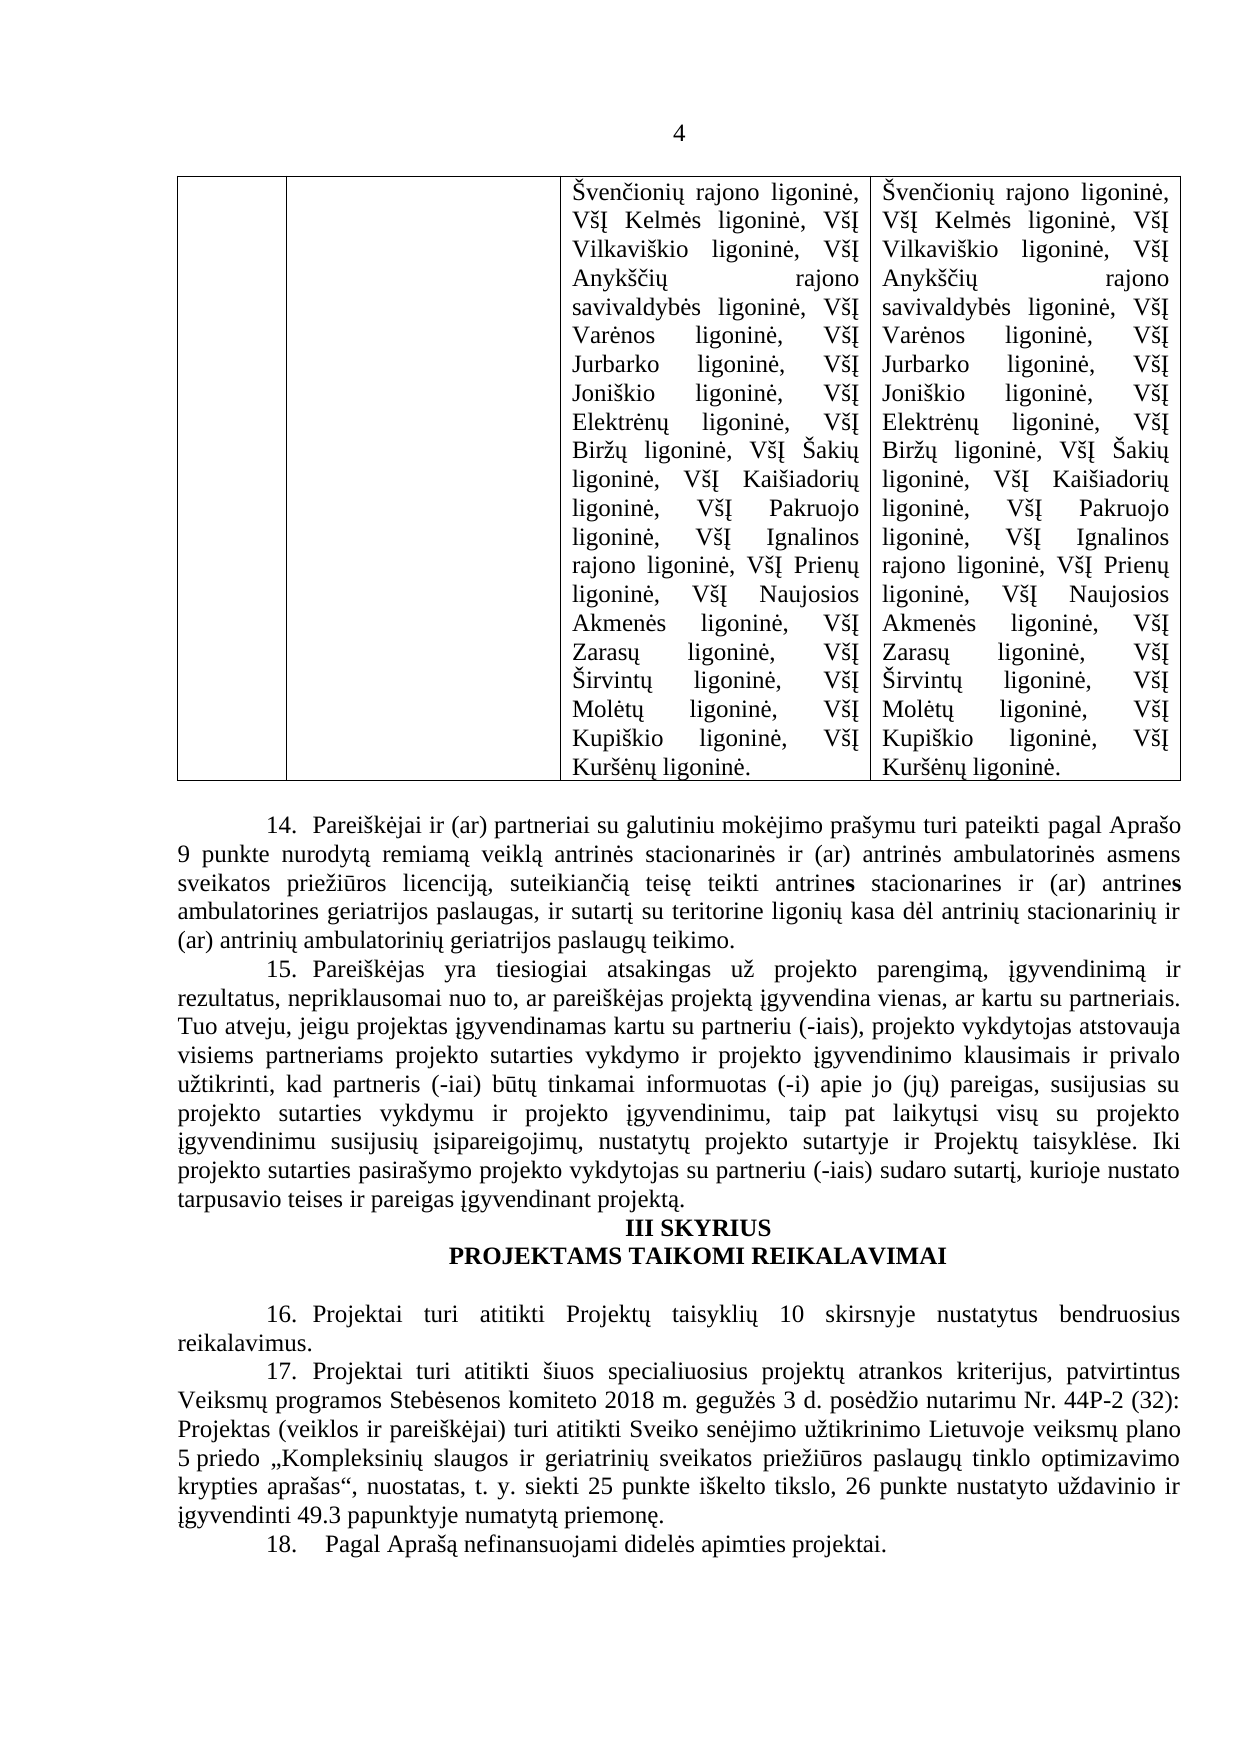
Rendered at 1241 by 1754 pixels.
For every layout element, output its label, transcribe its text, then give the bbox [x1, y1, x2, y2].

table_cell Švenčionių rajono ligoninė, VšĮ Kelmės ligoninė, VšĮ Vilkaviškio ligoninė, VšĮ Anykščių rajono savivaldybės ligoninė, VšĮ Varėnos ligoninė, VšĮ Jurbarko ligoninė, VšĮ Joniškio ligoninė, VšĮ Elektrėnų ligoninė, VšĮ Biržų ligoninė, VšĮ Šakių ligoninė, VšĮ Kaišiadorių ligoninė, VšĮ Pakruojo ligoninė, VšĮ Ignalinos rajono ligoninė, VšĮ Prienų ligoninė, VšĮ Naujosios Akmenės ligoninė, VšĮ Zarasų ligoninė, VšĮ Širvintų ligoninė, VšĮ Molėtų ligoninė, VšĮ Kupiškio ligoninė, VšĮ Kuršėnų ligoninė. [561, 177, 870, 780]
table_cell [178, 177, 286, 780]
text 15. Pareiškėjas yra tiesiogiai atsakingas už projekto parengimą, įgyvendinimą ir rezultatus, nepriklausomai nuo to, ar pareiškėjas projektą įgyvendina vienas, ar kartu su partneriais. Tuo atveju, jeigu projektas įgyvendinamas kartu su partneriu (-iais), projekto vykdytojas atstovauja visiems partneriams projekto sutarties vykdymo ir projekto įgyvendinimo klausimais ir privalo užtikrinti, kad partneris (-iai) būtų tinkamai informuotas (-i) apie jo (jų) pareigas, susijusias su projekto sutarties vykdymu ir projekto įgyvendinimu, taip pat laikytųsi visų su projekto įgyvendinimu susijusių įsipareigojimų, nustatytų projekto sutartyje ir Projektų taisyklėse. Iki projekto sutarties pasirašymo projekto vykdytojas su partneriu (-iais) sudaro sutartį, kurioje nustato tarpusavio teises ir pareigas įgyvendinant projektą. [177, 954, 1181, 1213]
table_cell Švenčionių rajono ligoninė, VšĮ Kelmės ligoninė, VšĮ Vilkaviškio ligoninė, VšĮ Anykščių rajono savivaldybės ligoninė, VšĮ Varėnos ligoninė, VšĮ Jurbarko ligoninė, VšĮ Joniškio ligoninė, VšĮ Elektrėnų ligoninė, VšĮ Biržų ligoninė, VšĮ Šakių ligoninė, VšĮ Kaišiadorių ligoninė, VšĮ Pakruojo ligoninė, VšĮ Ignalinos rajono ligoninė, VšĮ Prienų ligoninė, VšĮ Naujosios Akmenės ligoninė, VšĮ Zarasų ligoninė, VšĮ Širvintų ligoninė, VšĮ Molėtų ligoninė, VšĮ Kupiškio ligoninė, VšĮ Kuršėnų ligoninė. [871, 177, 1180, 780]
text PROJEKTAMS TAIKOMI REIKALAVIMAI [215, 1241, 1181, 1270]
text III SKYRIUS [215, 1213, 1181, 1241]
table_cell [287, 177, 560, 780]
text 18. Pagal Aprašą nefinansuojami didelės apimties projektai. [177, 1529, 1181, 1558]
text 14. Pareiškėjai ir (ar) partneriai su galutiniu mokėjimo prašymu turi pateikti pagal Aprašo 9 punkte nurodytą remiamą veiklą antrinės stacionarinės ir (ar) antrinės ambulatorinės asmens sveikatos priežiūros licenciją, suteikiančią teisę teikti antrines stacionarines ir (ar) antrines ambulatorines geriatrijos paslaugas, ir sutartį su teritorine ligonių kasa dėl antrinių stacionarinių ir (ar) antrinių ambulatorinių geriatrijos paslaugų teikimo. [177, 810, 1181, 954]
text 17. Projektai turi atitikti šiuos specialiuosius projektų atrankos kriterijus, patvirtintus Veiksmų programos Stebėsenos komiteto 2018 m. gegužės 3 d. posėdžio nutarimu Nr. 44P-2 (32): Projektas (veiklos ir pareiškėjai) turi atitikti Sveiko senėjimo užtikrinimo Lietuvoje veiksmų plano 5 priedo „Kompleksinių slaugos ir geriatrinių sveikatos priežiūros paslaugų tinklo optimizavimo krypties aprašas“, nuostatas, t. y. siekti 25 punkte iškelto tikslo, 26 punkte nustatyto uždavinio ir įgyvendinti 49.3 papunktyje numatytą priemonę. [177, 1356, 1181, 1529]
text 16. Projektai turi atitikti Projektų taisyklių 10 skirsnyje nustatytus bendruosius reikalavimus. [177, 1299, 1181, 1356]
